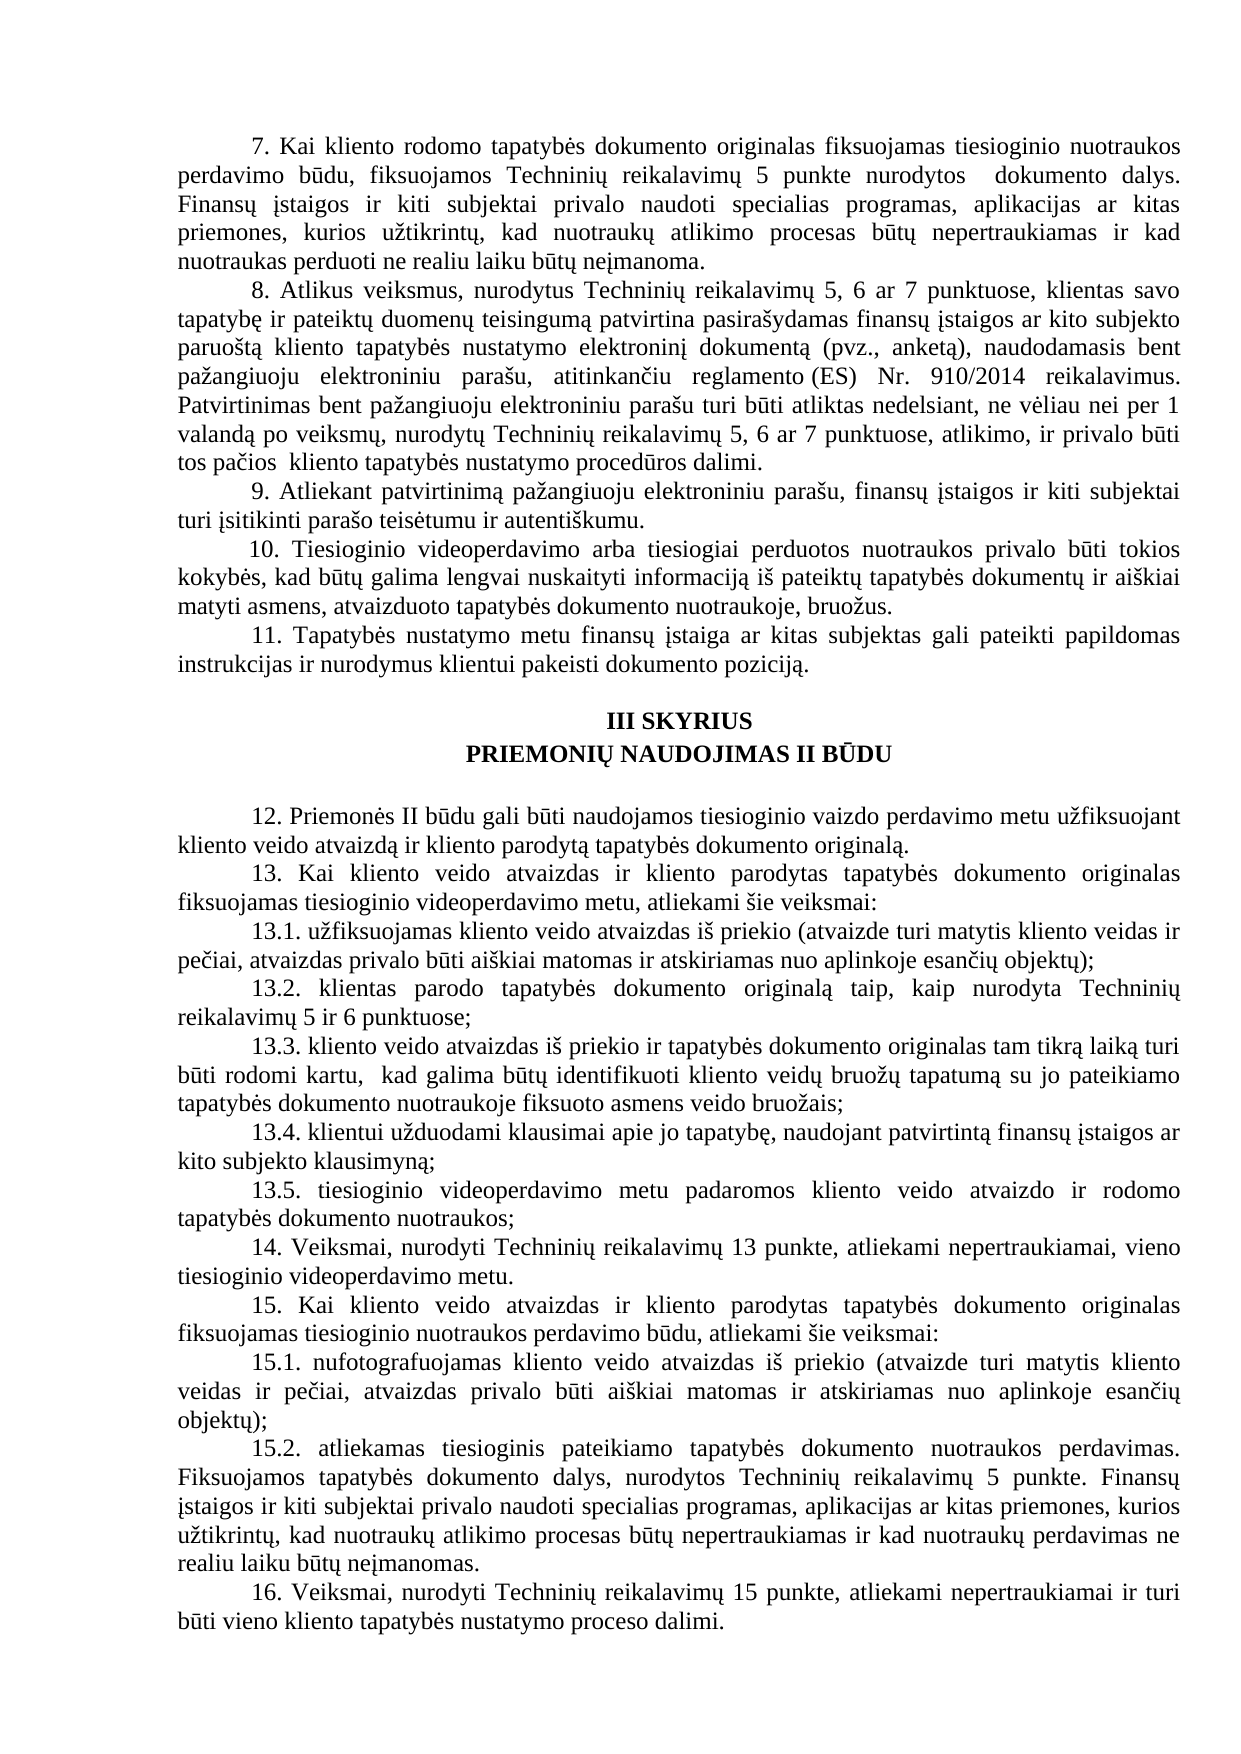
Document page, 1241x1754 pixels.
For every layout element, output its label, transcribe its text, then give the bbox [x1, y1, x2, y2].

text 7. Kai kliento rodomo tapatybės dokumento originalas fiksuojamas tiesioginio nuotraukos perdavimo būdu, fiksuojamos Techninių reikalavimų 5 punkte nurodytos dokumento dalys. Finansų įstaigos ir kiti subjektai privalo naudoti specialias programas, aplikacijas ar kitas priemones, kurios užtikrintų, kad nuotraukų atlikimo procesas būtų nepertraukiamas ir kad nuotraukas perduoti ne realiu laiku būtų neįmanoma. [177, 131, 1181, 275]
text 12. Priemonės II būdu gali būti naudojamos tiesioginio vaizdo perdavimo metu užfiksuojant kliento veido atvaizdą ir kliento parodytą tapatybės dokumento originalą. [177, 801, 1181, 858]
text 13.3. kliento veido atvaizdas iš priekio ir tapatybės dokumento originalas tam tikrą laiką turi būti rodomi kartu, kad galima būtų identifikuoti kliento veidų bruožų tapatumą su jo pateikiamo tapatybės dokumento nuotraukoje fiksuoto asmens veido bruožais; [177, 1031, 1181, 1117]
text 15.2. atliekamas tiesioginis pateikiamo tapatybės dokumento nuotraukos perdavimas. Fiksuojamos tapatybės dokumento dalys, nurodytos Techninių reikalavimų 5 punkte. Finansų įstaigos ir kiti subjektai privalo naudoti specialias programas, aplikacijas ar kitas priemones, kurios užtikrintų, kad nuotraukų atlikimo procesas būtų nepertraukiamas ir kad nuotraukų perdavimas ne realiu laiku būtų neįmanomas. [177, 1433, 1181, 1577]
text PRIEMONIŲ NAUDOJIMAS II BŪDU [177, 739, 1181, 768]
text 13. Kai kliento veido atvaizdas ir kliento parodytas tapatybės dokumento originalas fiksuojamas tiesioginio videoperdavimo metu, atliekami šie veiksmai: [177, 858, 1181, 916]
text 13.1. užfiksuojamas kliento veido atvaizdas iš priekio (atvaizde turi matytis kliento veidas ir pečiai, atvaizdas privalo būti aiškiai matomas ir atskiriamas nuo aplinkoje esančių objektų); [177, 916, 1181, 973]
text 11. Tapatybės nustatymo metu finansų įstaiga ar kitas subjektas gali pateikti papildomas instrukcijas ir nurodymus klientui pakeisti dokumento poziciją. [177, 620, 1181, 677]
text 9. Atliekant patvirtinimą pažangiuoju elektroniniu parašu, finansų įstaigos ir kiti subjektai turi įsitikinti parašo teisėtumu ir autentiškumu. [177, 476, 1181, 534]
text 15.1. nufotografuojamas kliento veido atvaizdas iš priekio (atvaizde turi matytis kliento veidas ir pečiai, atvaizdas privalo būti aiškiai matomas ir atskiriamas nuo aplinkoje esančių objektų); [177, 1347, 1181, 1433]
text 10. Tiesioginio videoperdavimo arba tiesiogiai perduotos nuotraukos privalo būti tokios kokybės, kad būtų galima lengvai nuskaityti informaciją iš pateiktų tapatybės dokumentų ir aiškiai matyti asmens, atvaizduoto tapatybės dokumento nuotraukoje, bruožus. [177, 534, 1181, 620]
text III SKYRIUS [177, 706, 1181, 735]
text 14. Veiksmai, nurodyti Techninių reikalavimų 13 punkte, atliekami nepertraukiamai, vieno tiesioginio videoperdavimo metu. [177, 1232, 1181, 1290]
text 13.5. tiesioginio videoperdavimo metu padaromos kliento veido atvaizdo ir rodomo tapatybės dokumento nuotraukos; [177, 1175, 1181, 1232]
text 13.2. klientas parodo tapatybės dokumento originalą taip, kaip nurodyta Techninių reikalavimų 5 ir 6 punktuose; [177, 973, 1181, 1031]
text 13.4. klientui užduodami klausimai apie jo tapatybę, naudojant patvirtintą finansų įstaigos ar kito subjekto klausimyną; [177, 1117, 1181, 1175]
text 15. Kai kliento veido atvaizdas ir kliento parodytas tapatybės dokumento originalas fiksuojamas tiesioginio nuotraukos perdavimo būdu, atliekami šie veiksmai: [177, 1290, 1181, 1347]
text 8. Atlikus veiksmus, nurodytus Techninių reikalavimų 5, 6 ar 7 punktuose, klientas savo tapatybę ir pateiktų duomenų teisingumą patvirtina pasirašydamas finansų įstaigos ar kito subjekto paruoštą kliento tapatybės nustatymo elektroninį dokumentą (pvz., anketą), naudodamasis bent pažangiuoju elektroniniu parašu, atitinkančiu reglamento (ES) Nr. 910/2014 reikalavimus. Patvirtinimas bent pažangiuoju elektroniniu parašu turi būti atliktas nedelsiant, ne vėliau nei per 1 valandą po veiksmų, nurodytų Techninių reikalavimų 5, 6 ar 7 punktuose, atlikimo, ir privalo būti tos pačios kliento tapatybės nustatymo procedūros dalimi. [177, 275, 1181, 476]
text 16. Veiksmai, nurodyti Techninių reikalavimų 15 punkte, atliekami nepertraukiamai ir turi būti vieno kliento tapatybės nustatymo proceso dalimi. [177, 1577, 1181, 1635]
